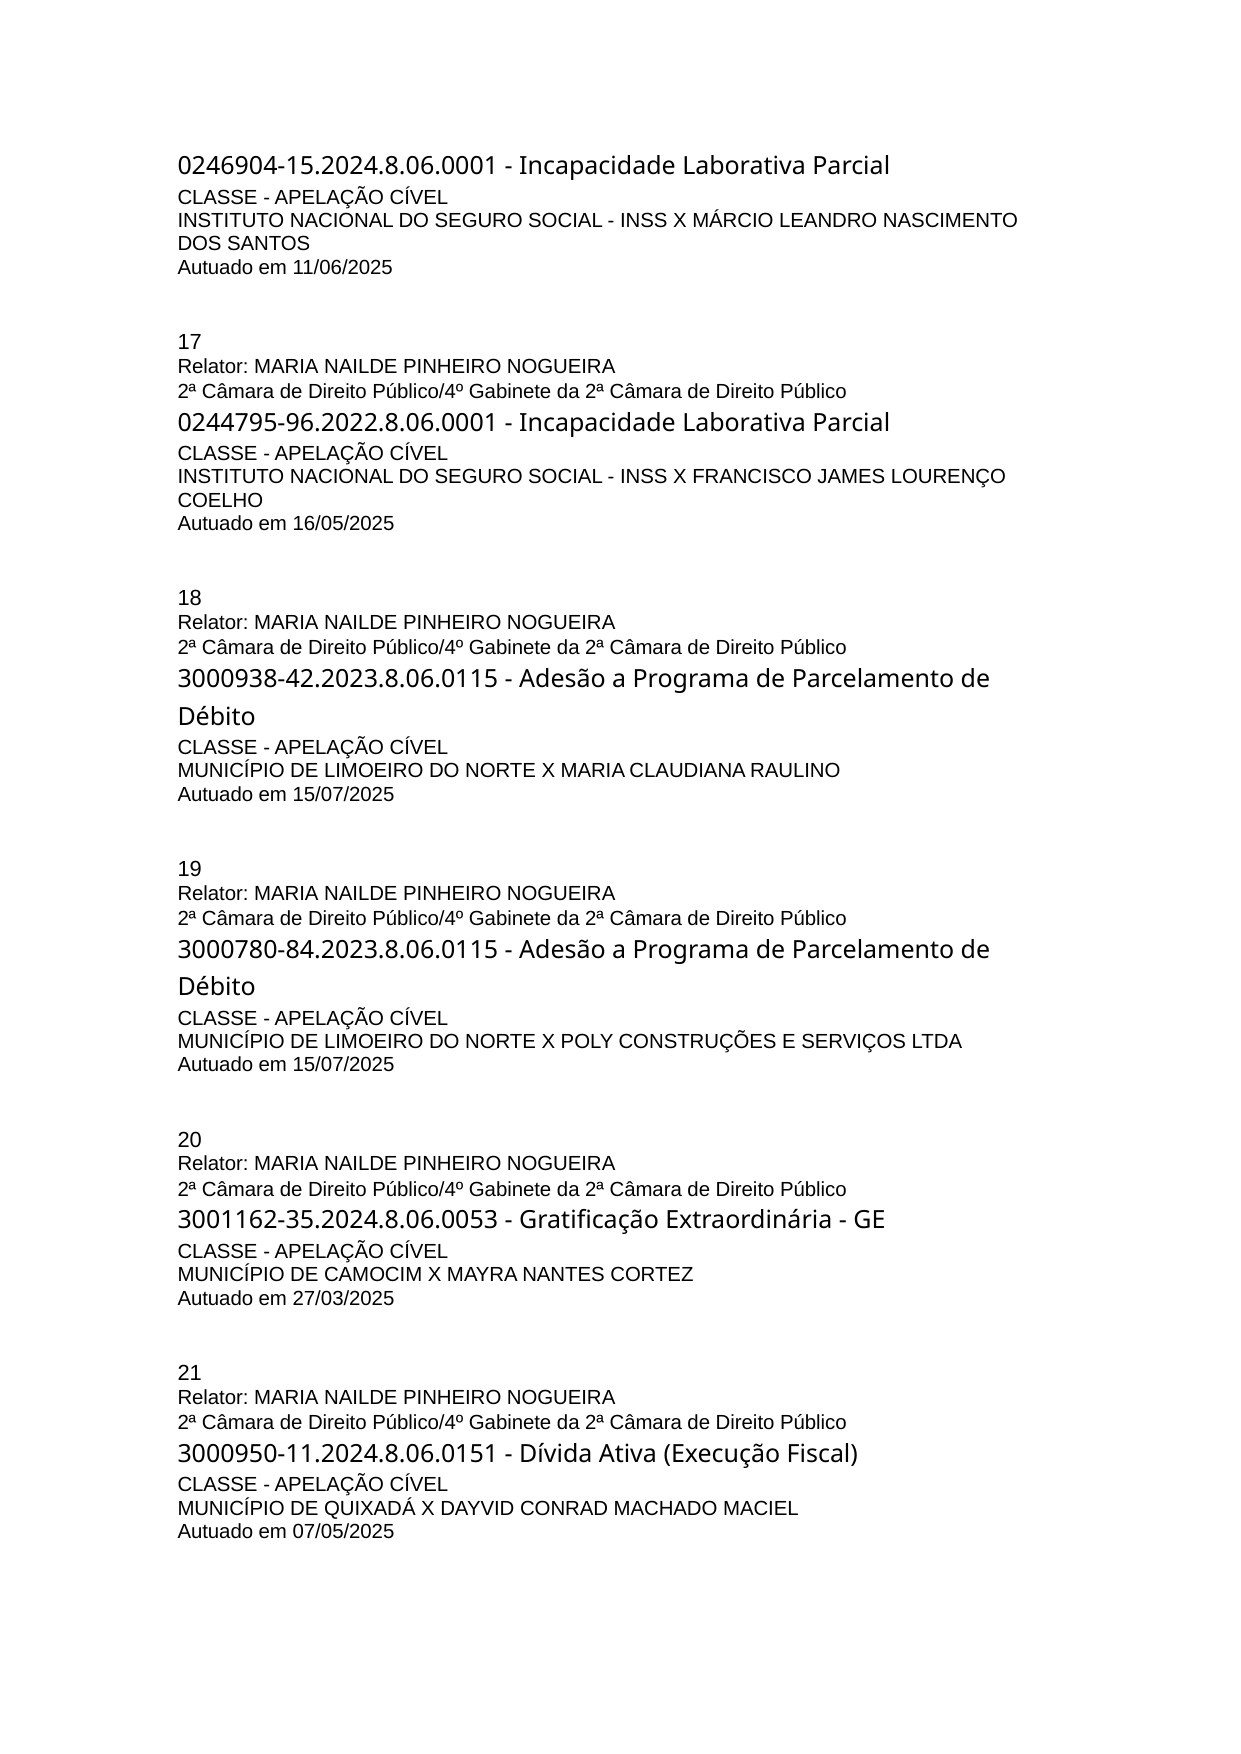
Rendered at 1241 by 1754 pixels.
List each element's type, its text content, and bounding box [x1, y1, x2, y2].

text 2ª Câmara de Direito Público/4º Gabinete da 2ª Câmara de Direito Público [177, 906, 1063, 929]
text Relator: MARIA NAILDE PINHEIRO NOGUEIRA [177, 354, 1063, 377]
subtitle 3000780-84.2023.8.06.0115 - Adesão a Programa de Parcelamento de Débito [177, 931, 1063, 1003]
text Relator: MARIA NAILDE PINHEIRO NOGUEIRA [177, 881, 1063, 904]
text Autuado em 27/03/2025 [177, 1286, 1063, 1309]
subtitle 0244795-96.2022.8.06.0001 - Incapacidade Laborativa Parcial [177, 404, 1063, 438]
text 19 [177, 856, 1063, 881]
text 18 [177, 585, 1063, 611]
text 2ª Câmara de Direito Público/4º Gabinete da 2ª Câmara de Direito Público [177, 636, 1063, 659]
text 2ª Câmara de Direito Público/4º Gabinete da 2ª Câmara de Direito Público [177, 379, 1063, 402]
text CLASSE - APELAÇÃO CÍVEL MUNICÍPIO DE LIMOEIRO DO NORTE X MARIA CLAUDIANA RAULINO [177, 736, 1063, 782]
subtitle 3000938-42.2023.8.06.0115 - Adesão a Programa de Parcelamento de Débito [177, 661, 1063, 732]
subtitle 3001162-35.2024.8.06.0053 - Gratificação Extraordinária - GE [177, 1202, 1063, 1236]
text CLASSE - APELAÇÃO CÍVEL INSTITUTO NACIONAL DO SEGURO SOCIAL - INSS X FRANCISCO JAMES LOURENÇO COELHO [177, 442, 1063, 512]
subtitle 3000950-11.2024.8.06.0151 - Dívida Ativa (Execução Fiscal) [177, 1435, 1063, 1469]
text Relator: MARIA NAILDE PINHEIRO NOGUEIRA [177, 1385, 1063, 1408]
text Autuado em 15/07/2025 [177, 1053, 1063, 1076]
text Relator: MARIA NAILDE PINHEIRO NOGUEIRA [177, 1152, 1063, 1175]
text Autuado em 07/05/2025 [177, 1519, 1063, 1543]
text 17 [177, 329, 1063, 354]
text CLASSE - APELAÇÃO CÍVEL MUNICÍPIO DE CAMOCIM X MAYRA NANTES CORTEZ [177, 1239, 1063, 1286]
text CLASSE - APELAÇÃO CÍVEL MUNICÍPIO DE LIMOEIRO DO NORTE X POLY CONSTRUÇÕES E SERVIÇOS LTDA [177, 1006, 1063, 1053]
text Autuado em 16/05/2025 [177, 512, 1063, 535]
text 2ª Câmara de Direito Público/4º Gabinete da 2ª Câmara de Direito Público [177, 1410, 1063, 1433]
text Autuado em 15/07/2025 [177, 782, 1063, 806]
text CLASSE - APELAÇÃO CÍVEL MUNICÍPIO DE QUIXADÁ X DAYVID CONRAD MACHADO MACIEL [177, 1473, 1063, 1519]
text Relator: MARIA NAILDE PINHEIRO NOGUEIRA [177, 611, 1063, 634]
text Autuado em 11/06/2025 [177, 255, 1063, 278]
text 21 [177, 1360, 1063, 1385]
text 20 [177, 1127, 1063, 1152]
text CLASSE - APELAÇÃO CÍVEL INSTITUTO NACIONAL DO SEGURO SOCIAL - INSS X MÁRCIO LEANDRO NASCIMENTO DOS SANTOS [177, 185, 1063, 255]
text 2ª Câmara de Direito Público/4º Gabinete da 2ª Câmara de Direito Público [177, 1177, 1063, 1200]
subtitle 0246904-15.2024.8.06.0001 - Incapacidade Laborativa Parcial [177, 148, 1063, 182]
